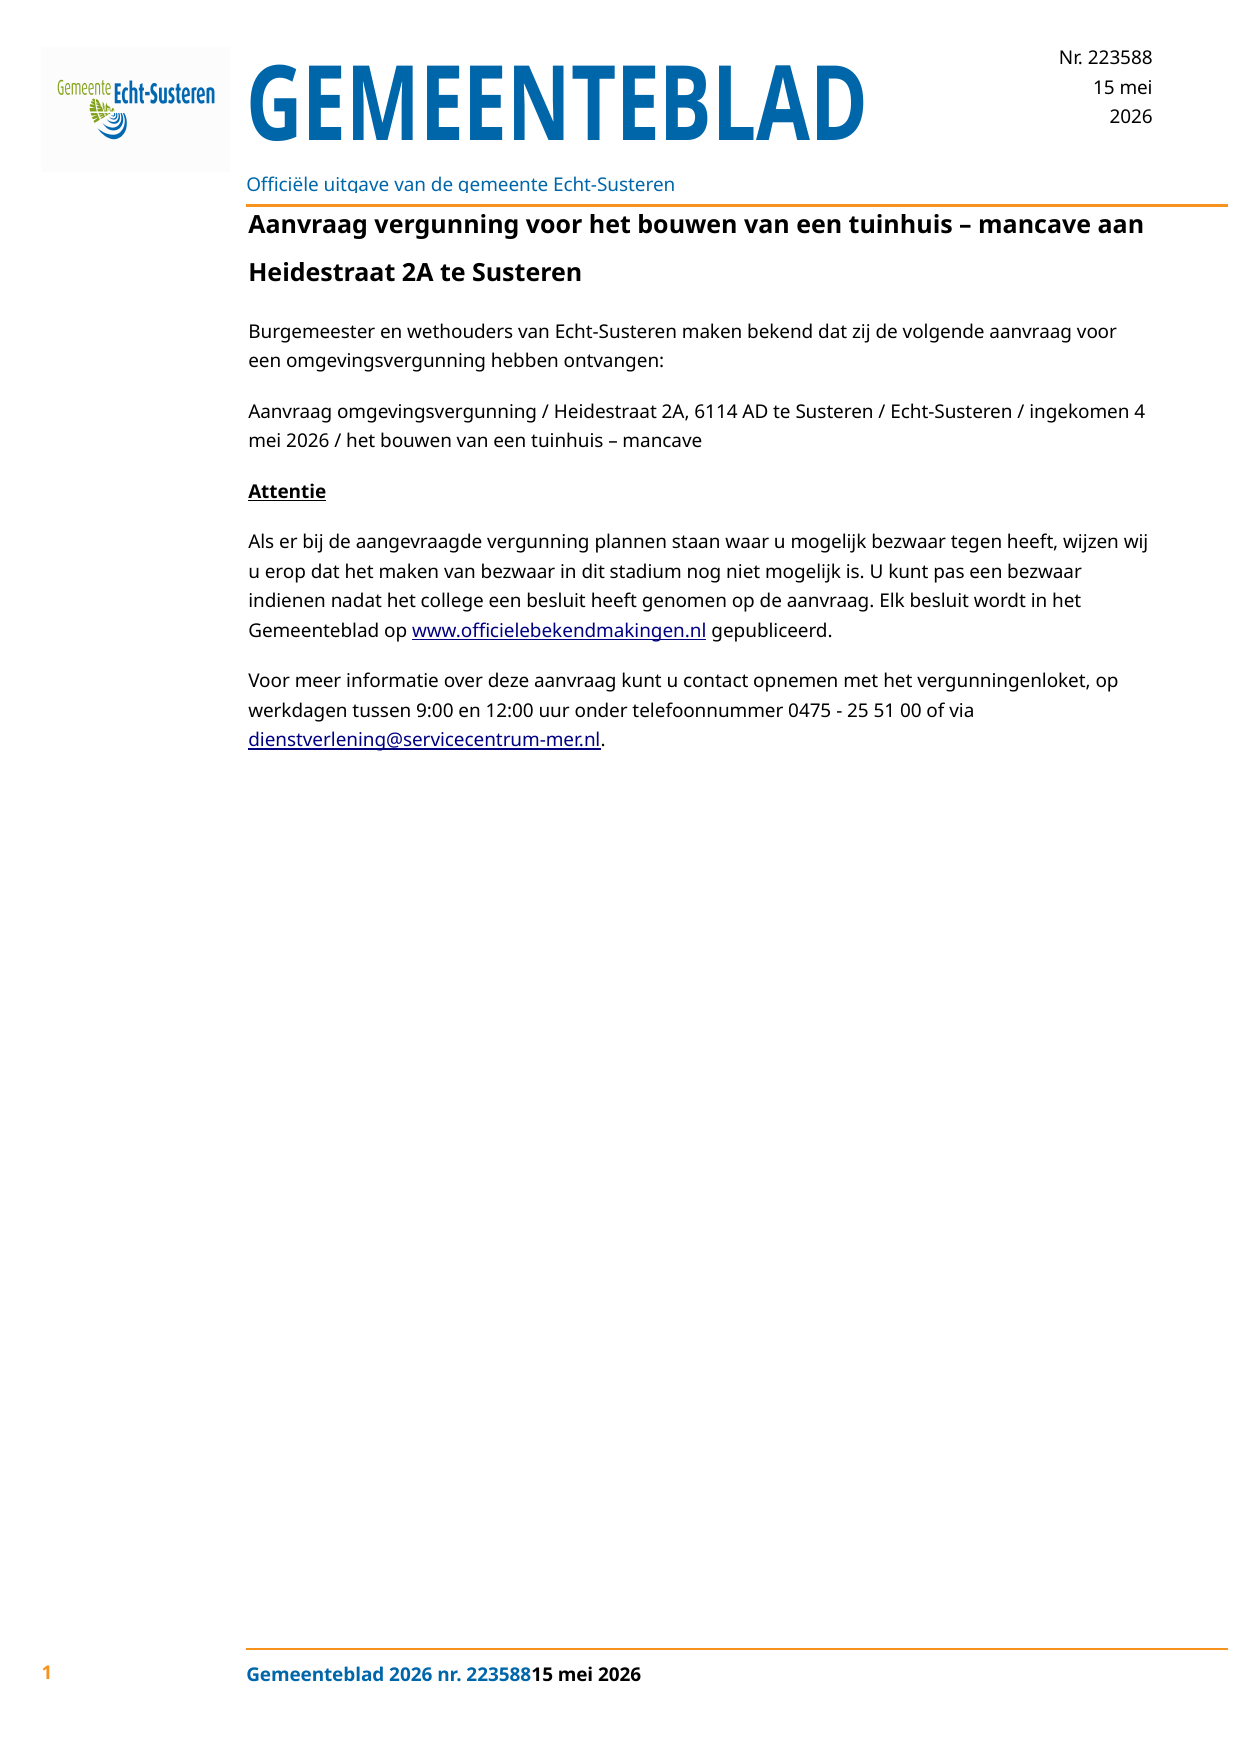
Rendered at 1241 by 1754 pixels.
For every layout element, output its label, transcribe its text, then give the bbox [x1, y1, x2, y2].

text Burgemeester en wethouders van Echt-Susteren maken bekend dat zij de volgende aanvraag voor een omgevingsvergunning hebben ontvangen: [248, 318, 1152, 373]
picture [41, 47, 231, 172]
text Als er bij de aangevraagde vergunning plannen staan waar u mogelijk bezwaar tegen heeft, wijzen wij u erop dat het maken van bezwaar in dit stadium nog niet mogelijk is. U kunt pas een bezwaar indienen nadat het college een besluit heeft genomen op de aanvraag. Elk besluit wordt in het Gemeenteblad op www.officielebekendmakingen.nl gepubliceerd. [248, 528, 1152, 643]
text Voor meer informatie over deze aanvraag kunt u contact opnemen met het vergunningenloket, op werkdagen tussen 9:00 en 12:00 uur onder telefoonnummer 0475 - 25 51 00 of via dienstverlening@servicecentrum-mer.nl. [248, 667, 1152, 752]
text Attentie [248, 478, 1152, 504]
text Aanvraag vergunning voor het bouwen van een tuinhuis – mancave aan Heidestraat 2A te Susteren [248, 207, 1152, 288]
text Aanvraag omgevingsvergunning / Heidestraat 2A, 6114 AD te Susteren / Echt-Susteren / ingekomen 4 mei 2026 / het bouwen van een tuinhuis – mancave [248, 398, 1152, 453]
